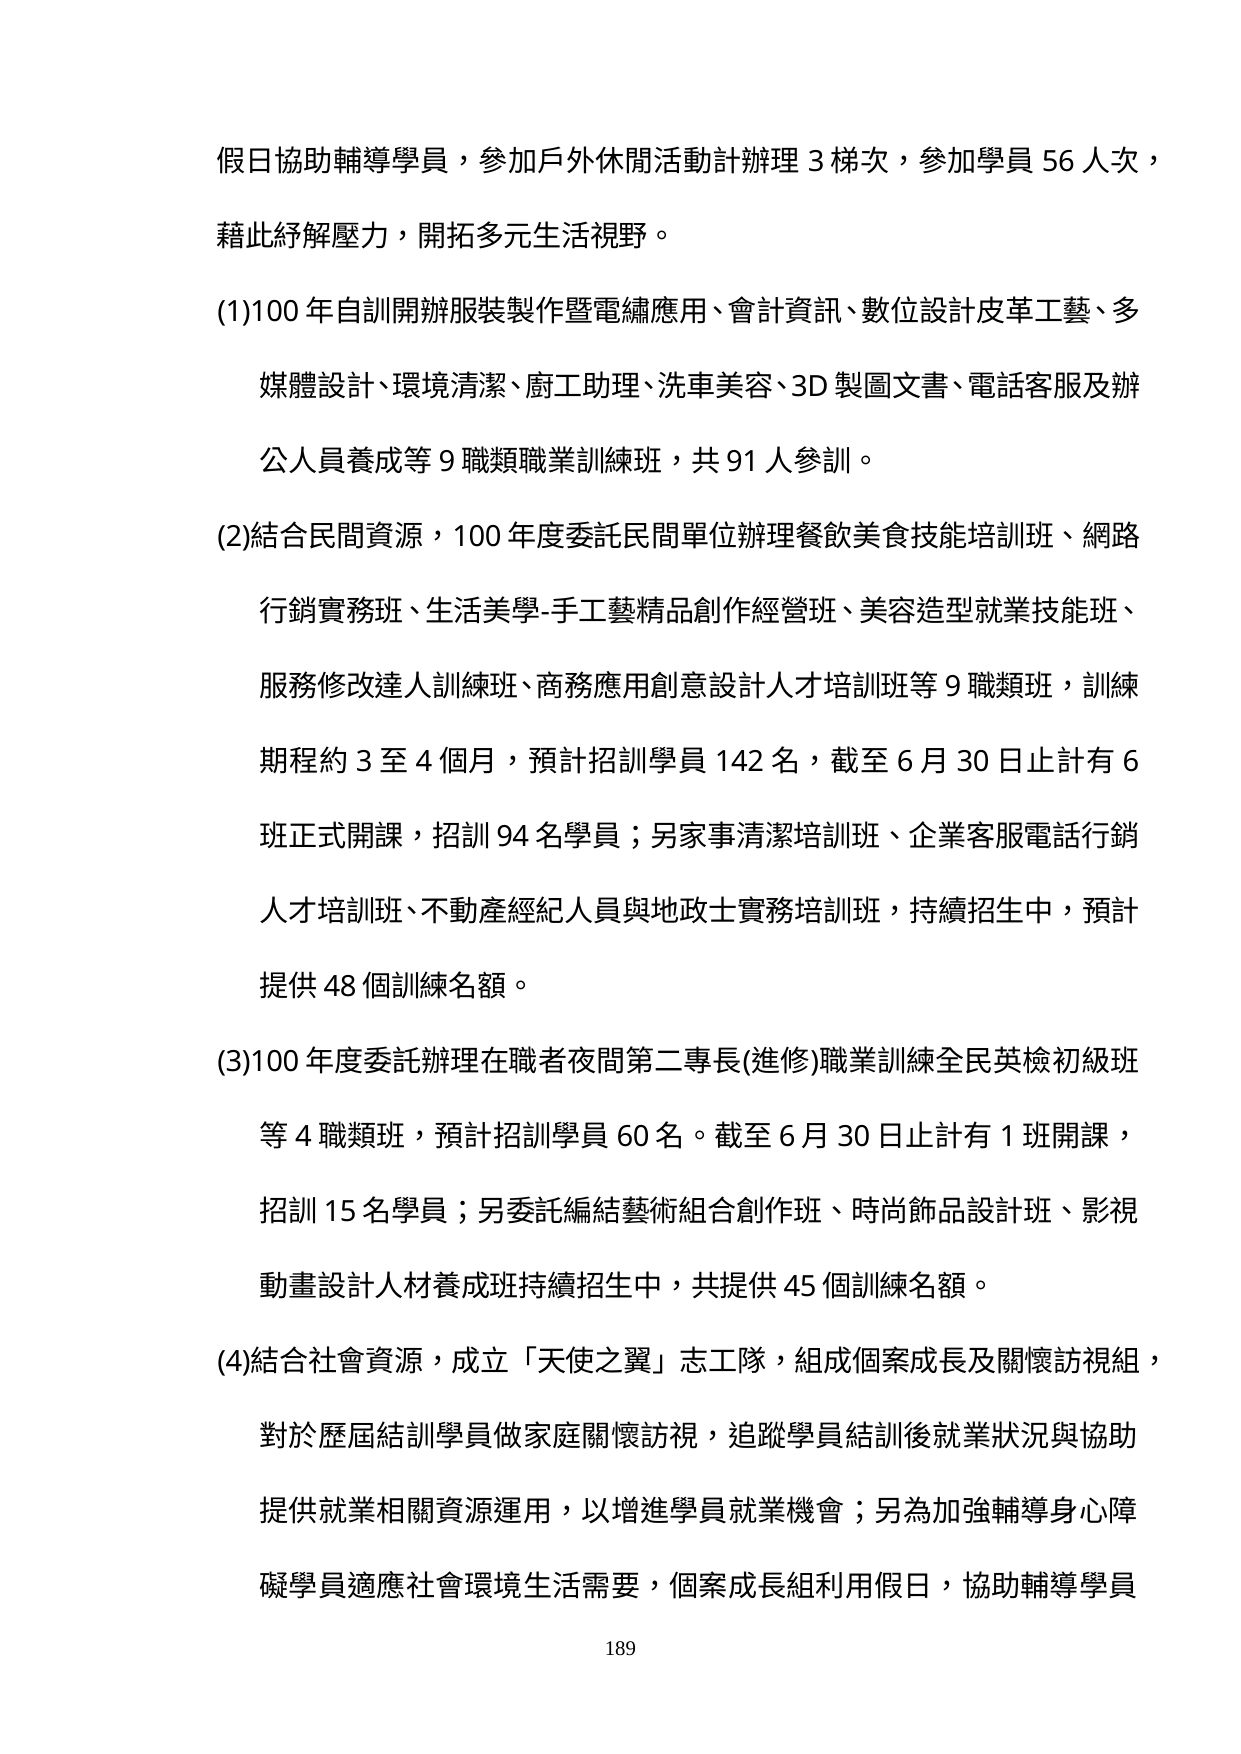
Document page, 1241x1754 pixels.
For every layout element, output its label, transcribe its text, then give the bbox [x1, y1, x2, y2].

text (2)結合民間資源，100年度委託民間單位辦理餐飲美食技能培訓班、網路行銷實務班、生活美學-手工藝精品創作經營班、美容造型就業技能班、服務修改達人訓練班、商務應用創意設計人才培訓班等9職類班，訓練期程約3至4個月，預計招訓學員142名，截至6月30日止計有6班正式開課，招訓94名學員；另家事清潔培訓班、企業客服電話行銷人才培訓班、不動產經紀人員與地政士實務培訓班，持續招生中，預計提供48個訓練名額。 [217, 496, 1140, 1021]
text (3)100年度委託辦理在職者夜間第二專長(進修)職業訓練全民英檢初級班等4職類班，預計招訓學員60名。截至6月30日止計有1班開課，招訓15名學員；另委託編結藝術組合創作班、時尚飾品設計班、影視動畫設計人材養成班持續招生中，共提供45個訓練名額。 [217, 1021, 1140, 1321]
text (1)100年自訓開辦服裝製作暨電繡應用、會計資訊、數位設計皮革工藝、多媒體設計、環境清潔、廚工助理、洗車美容、3D製圖文書、電話客服及辦公人員養成等9職類職業訓練班，共91人參訓。 [217, 271, 1140, 496]
text 7.結合社會人力資源，成立「天使之翼」志工隊，其中關懷訪視組，對於100年度身心障礙結訓學員做電話關懷77人，進而家庭訪視75人，追蹤學員結訓後就業狀況與協助提供就業相關資源運用，以增進學員就業機會；另為加強輔導身心障礙學員適應社會環境生活需要，個案成長組志工利用假日協助輔導學員，參加戶外休閒活動計辦理3梯次，參加學員56人次，藉此紓解壓力，開拓多元生活視野。 [188, 121, 1140, 271]
text (4)結合社會資源，成立「天使之翼」志工隊，組成個案成長及關懷訪視組，對於歷屆結訓學員做家庭關懷訪視，追蹤學員結訓後就業狀況與協助提供就業相關資源運用，以增進學員就業機會；另為加強輔導身心障礙學員適應社會環境生活需要，個案成長組利用假日，協助輔導學員參加戶外休閒活動，藉此紓解壓力，開拓多元生活視野。 [217, 1321, 1140, 1621]
